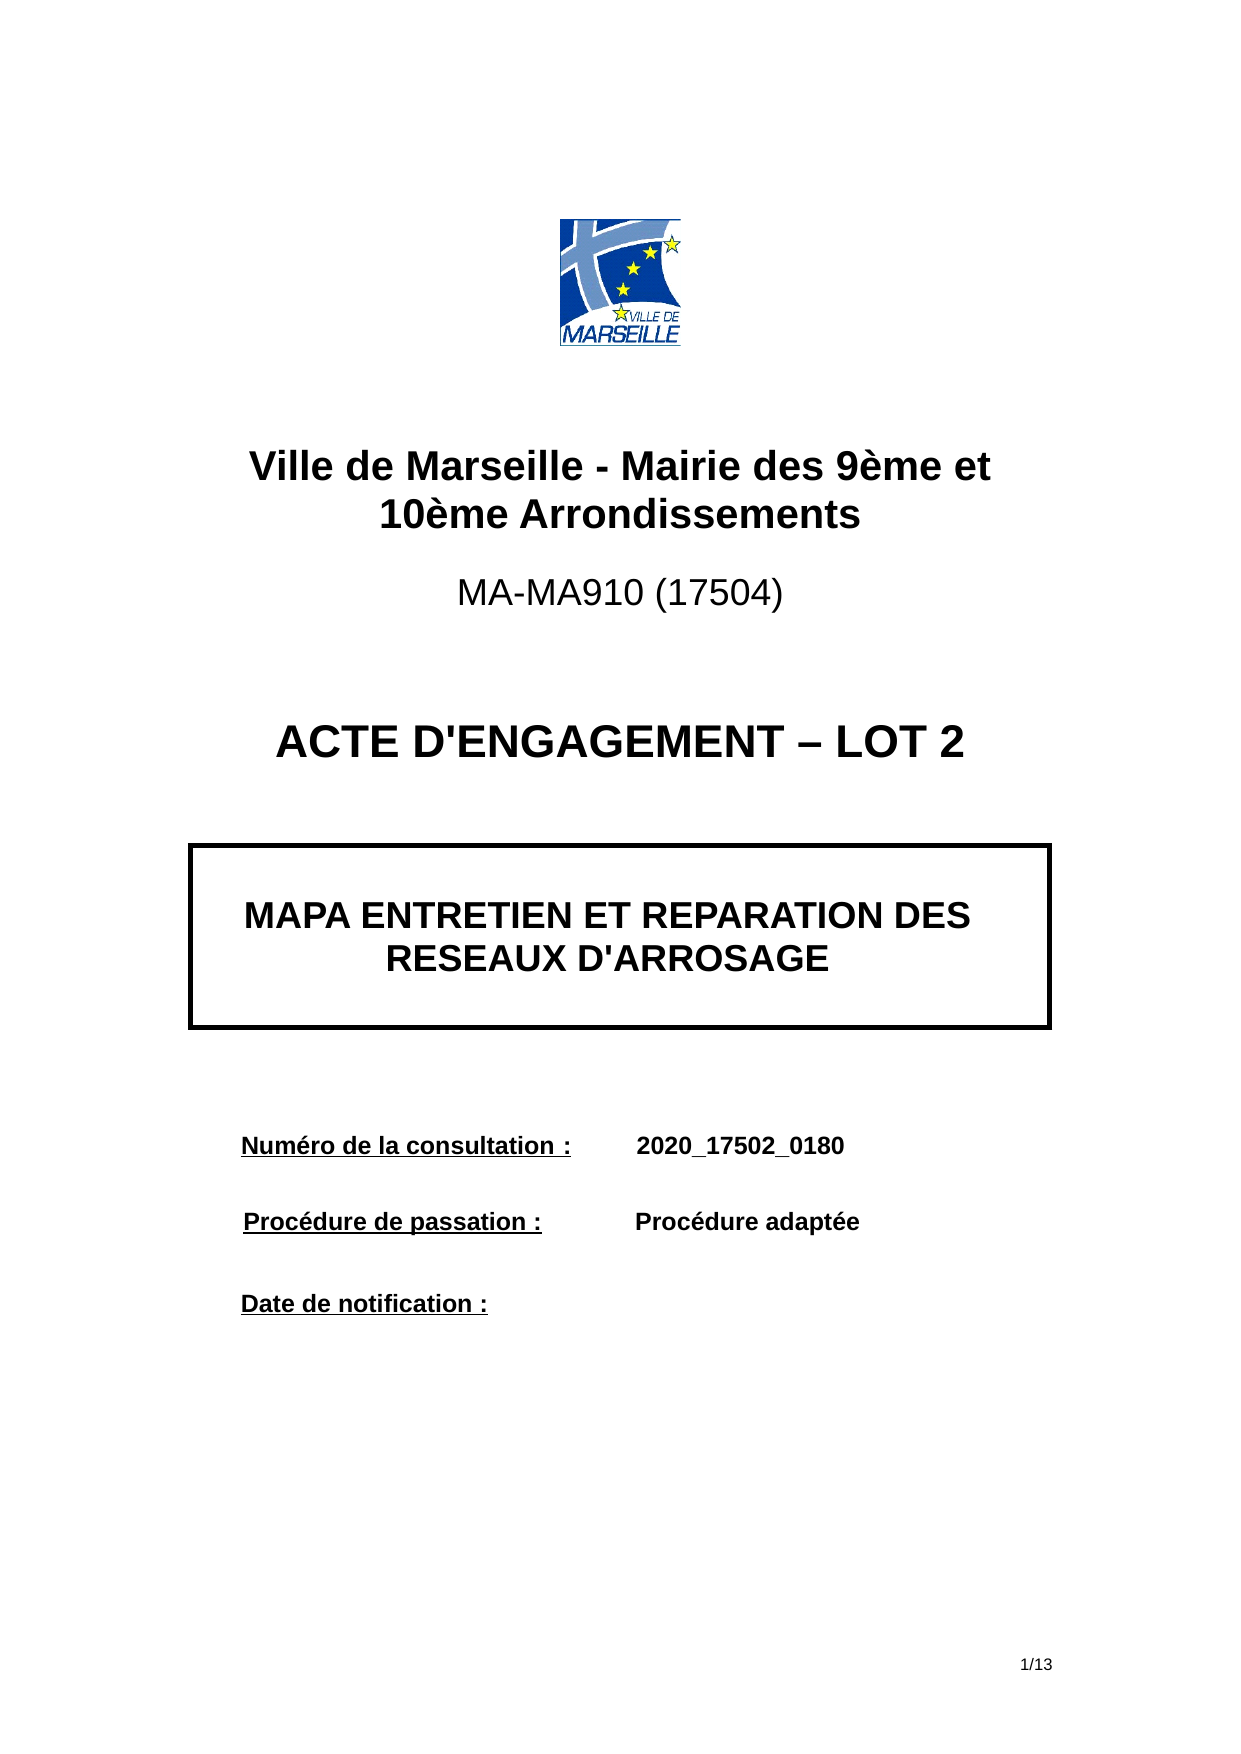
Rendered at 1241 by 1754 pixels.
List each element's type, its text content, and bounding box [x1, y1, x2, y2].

text ACTE D'ENGAGEMENT – LOT 2 [188, 714, 1052, 767]
text Ville de Marseille - Mairie des 9ème et 10ème Arrondissements [188, 441, 1052, 537]
text MA-MA910 (17504) [188, 571, 1052, 614]
text MAPA ENTRETIEN ET REPARATION DES RESEAUX D'ARROSAGE [193, 886, 1047, 979]
text Numéro de la consultation : 2020_17502_0180 [241, 1131, 1052, 1159]
text Date de notification : [241, 1289, 1052, 1318]
text Procédure de passation : Procédure adaptée [243, 1207, 1052, 1236]
